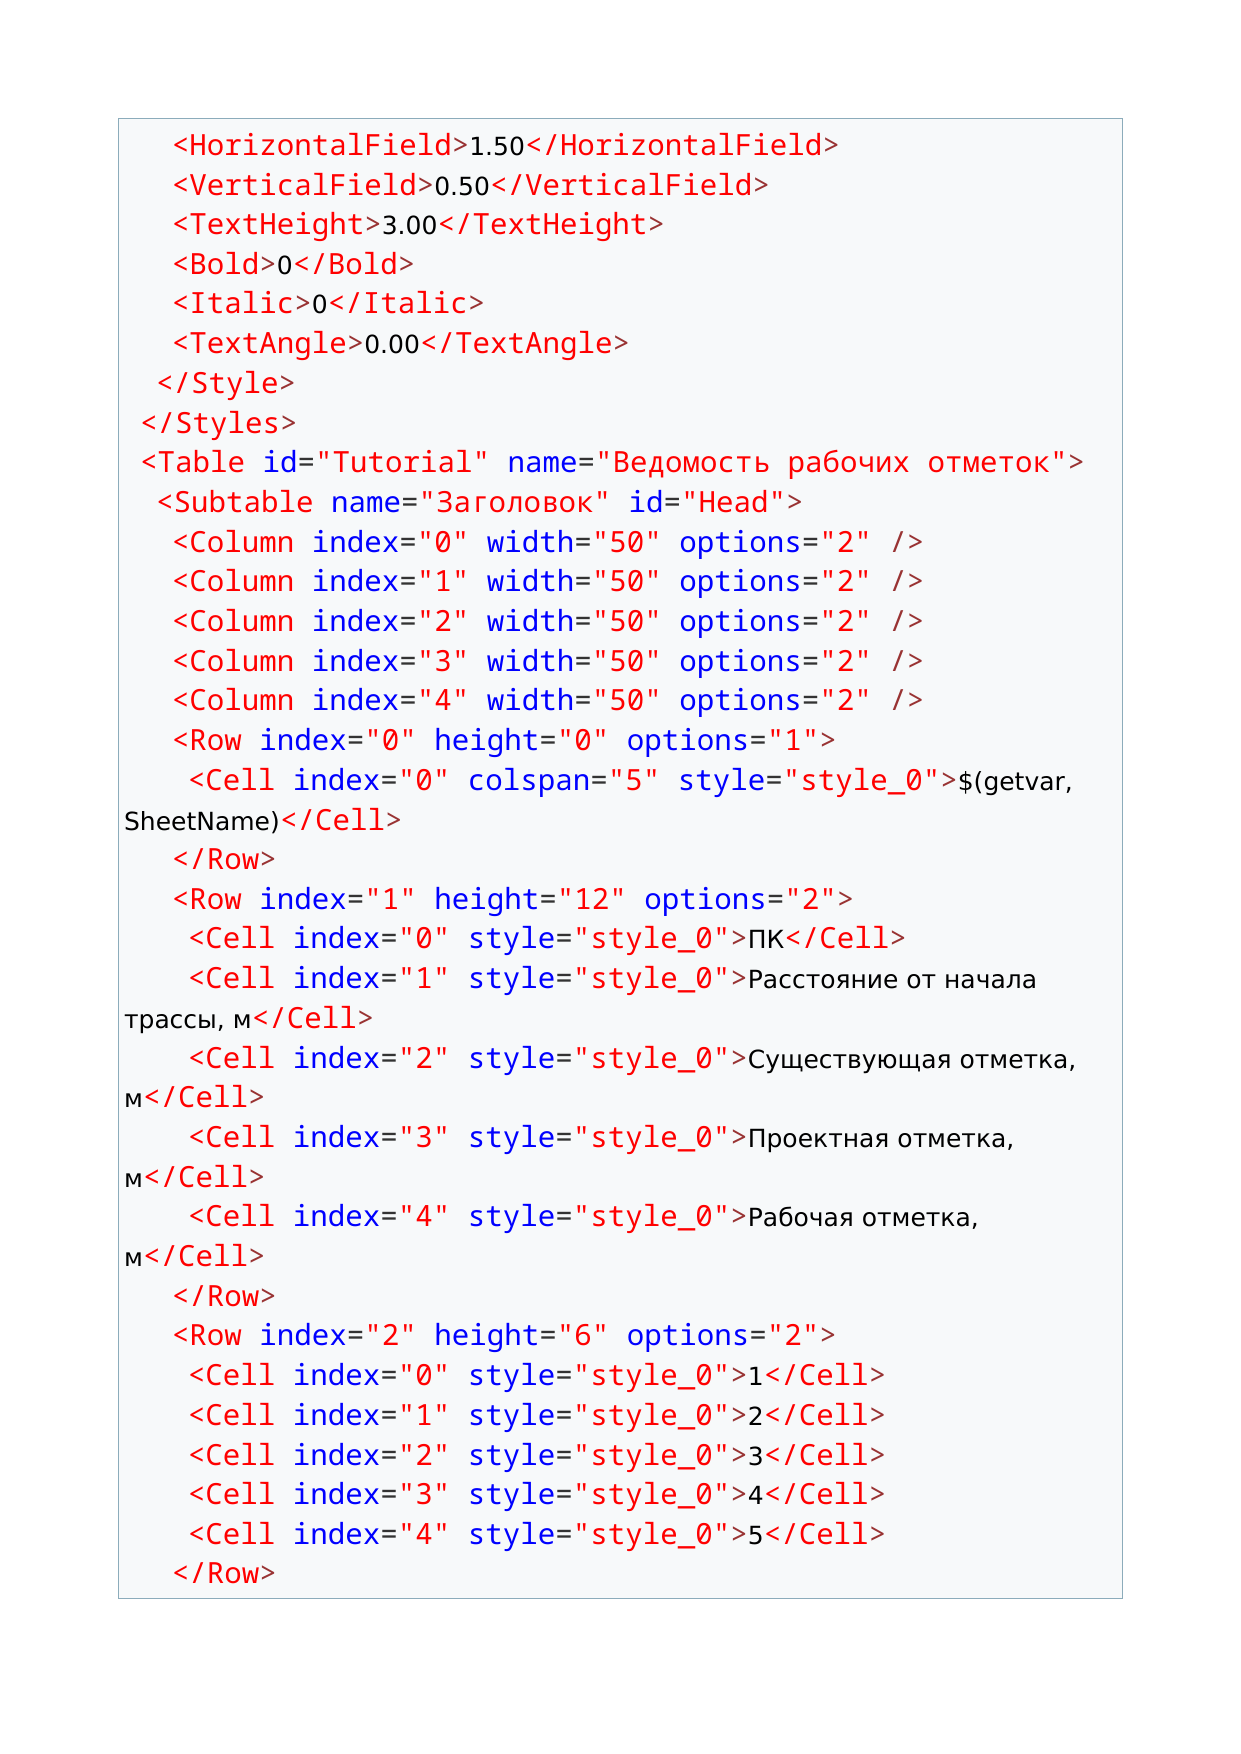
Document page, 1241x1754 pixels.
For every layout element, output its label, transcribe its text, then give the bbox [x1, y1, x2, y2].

table_header <HorizontalField>1.50</HorizontalField> <VerticalField>0.50</VerticalField> <TextHeight>3.00</TextHeight> <Bold>0</Bold> <Italic>0</Italic> <TextAngle>0.00</TextAngle> </Style> </Styles> <Table id="Tutorial" name="Ведомость рабочих отметок"> <Subtable name="Заголовок" id="Head"> <Column index="0" width="50" options="2" /> <Column index="1" width="50" options="2" /> <Column index="2" width="50" options="2" /> <Column index="3" width="50" options="2" /> <Column index="4" width="50" options="2" /> <Row index="0" height="0" options="1"> <Cell index="0" colspan="5" style="style_0">$(getvar, SheetName)</Cell> </Row> <Row index="1" height="12" options="2"> <Cell index="0" style="style_0">ПК</Cell> <Cell index="1" style="style_0">Расстояние от начала трассы, м</Cell> <Cell index="2" style="style_0">Существующая отметка, м</Cell> <Cell index="3" style="style_0">Проектная отметка, м</Cell> <Cell index="4" style="style_0">Рабочая отметка, м</Cell> </Row> <Row index="2" height="6" options="2"> <Cell index="0" style="style_0">1</Cell> <Cell index="1" style="style_0">2</Cell> <Cell index="2" style="style_0">3</Cell> <Cell index="3" style="style_0">4</Cell> <Cell index="4" style="style_0">5</Cell> </Row> [119, 119, 1122, 1598]
